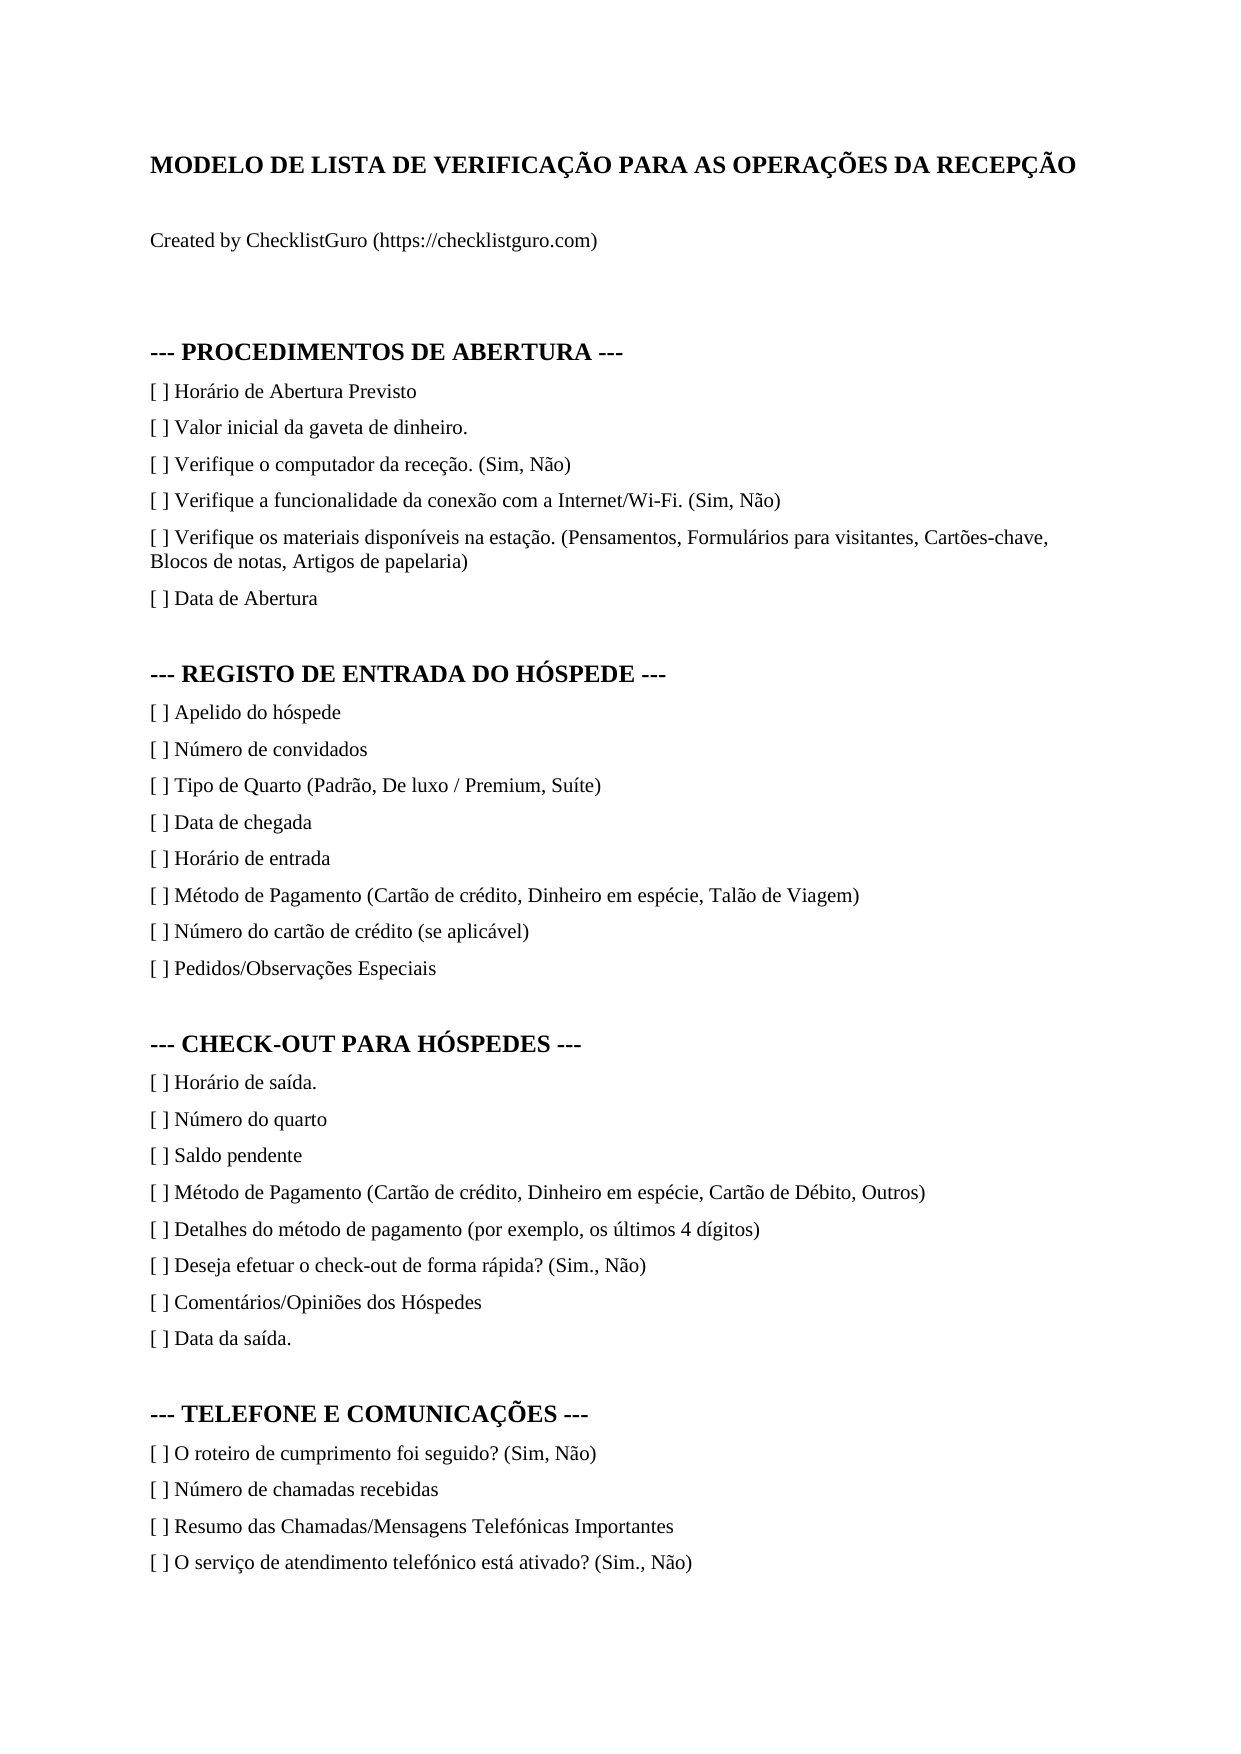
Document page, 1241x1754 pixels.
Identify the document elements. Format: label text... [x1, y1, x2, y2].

text [ ] Número de convidados [150, 737, 1090, 761]
text [ ] Tipo de Quarto (Padrão, De luxo / Premium, Suíte) [150, 773, 1090, 797]
text [ ] Horário de saída. [150, 1070, 1090, 1094]
text [ ] Comentários/Opiniões dos Hóspedes [150, 1290, 1090, 1314]
text [ ] Número do cartão de crédito (se aplicável) [150, 919, 1090, 943]
text Created by ChecklistGuro (https://checklistguro.com) [150, 228, 1090, 252]
text [ ] Saldo pendente [150, 1143, 1090, 1167]
text [ ] Número do quarto [150, 1107, 1090, 1131]
text [ ] Método de Pagamento (Cartão de crédito, Dinheiro em espécie, Cartão de Débito, Outros) [150, 1180, 1090, 1204]
text [ ] Verifique o computador da receção. (Sim, Não) [150, 452, 1090, 476]
text [ ] Método de Pagamento (Cartão de crédito, Dinheiro em espécie, Talão de Viagem) [150, 883, 1090, 907]
text [ ] Data de chegada [150, 810, 1090, 834]
text --- TELEFONE E COMUNICAÇÕES --- [150, 1399, 1090, 1428]
text [ ] Detalhes do método de pagamento (por exemplo, os últimos 4 dígitos) [150, 1217, 1090, 1241]
text --- REGISTO DE ENTRADA DO HÓSPEDE --- [150, 659, 1090, 687]
text [ ] Data da saída. [150, 1326, 1090, 1350]
text [ ] Horário de Abertura Previsto [150, 379, 1090, 403]
text [ ] Verifique a funcionalidade da conexão com a Internet/Wi-Fi. (Sim, Não) [150, 488, 1090, 512]
text MODELO DE LISTA DE VERIFICAÇÃO PARA AS OPERAÇÕES DA RECEPÇÃO [150, 150, 1090, 179]
text [ ] Pedidos/Observações Especiais [150, 956, 1090, 980]
text [ ] O roteiro de cumprimento foi seguido? (Sim, Não) [150, 1441, 1090, 1465]
text [ ] Apelido do hóspede [150, 700, 1090, 724]
text [ ] Resumo das Chamadas/Mensagens Telefónicas Importantes [150, 1514, 1090, 1538]
text [ ] Verifique os materiais disponíveis na estação. (Pensamentos, Formulários para visitantes, Cartões-chave, Blocos de notas, Artigos de papelaria) [150, 525, 1090, 573]
text --- CHECK-OUT PARA HÓSPEDES --- [150, 1029, 1090, 1058]
text [ ] Valor inicial da gaveta de dinheiro. [150, 415, 1090, 439]
text [ ] O serviço de atendimento telefónico está ativado? (Sim., Não) [150, 1550, 1090, 1574]
text --- PROCEDIMENTOS DE ABERTURA --- [150, 337, 1090, 366]
text [ ] Deseja efetuar o check-out de forma rápida? (Sim., Não) [150, 1253, 1090, 1277]
text [ ] Horário de entrada [150, 846, 1090, 870]
text [ ] Número de chamadas recebidas [150, 1477, 1090, 1501]
text [ ] Data de Abertura [150, 586, 1090, 610]
